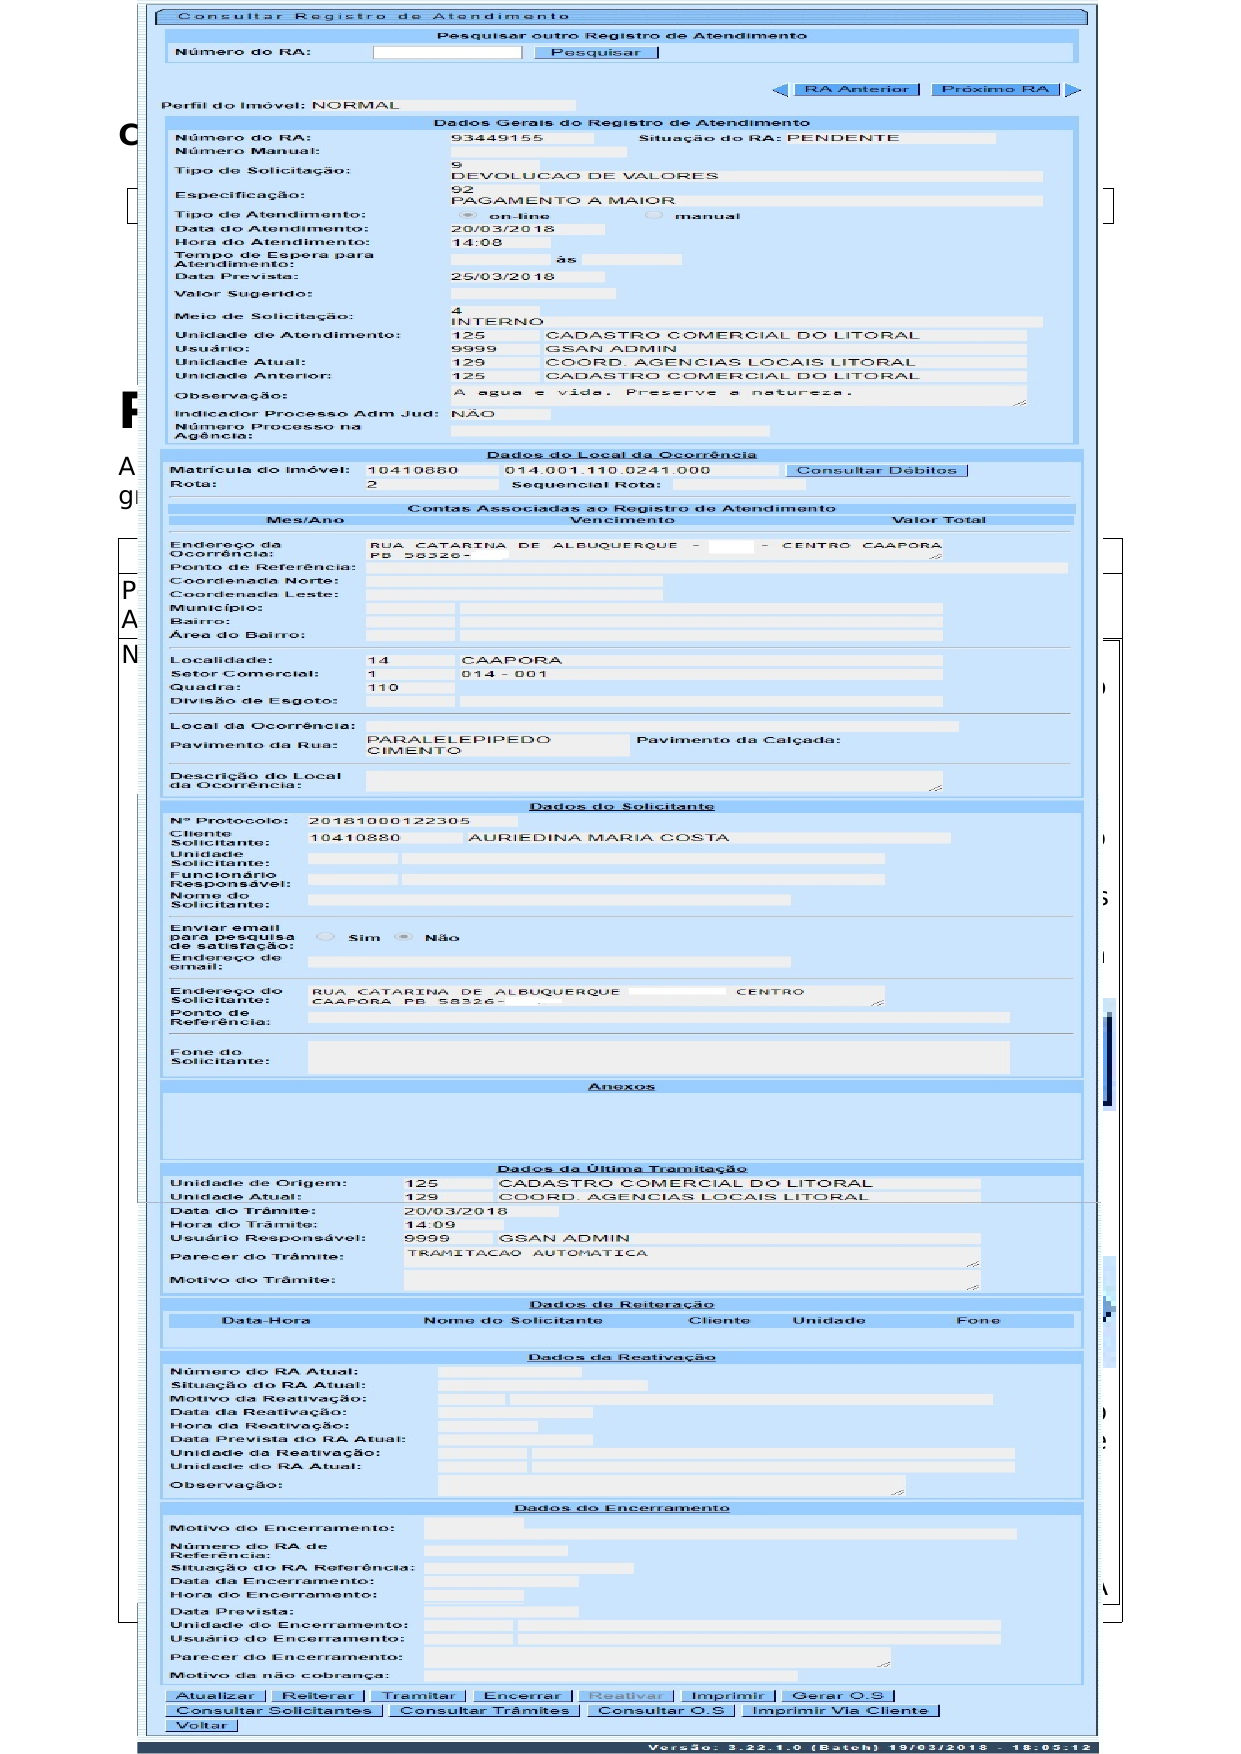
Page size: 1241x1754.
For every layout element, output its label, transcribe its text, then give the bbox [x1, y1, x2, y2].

table_cell [1103, 574, 1122, 637]
subtitle Preenchimento dos Campos [1103, 382, 1122, 440]
picture [137, 0, 1117, 1754]
subtitle Preenchimento dos Campos [118, 382, 137, 440]
table_cell Pesquisar outro Registro de Atendimento: [119, 574, 137, 637]
table_header Orientações para Preenchimento [1103, 539, 1122, 573]
table_header [128, 189, 137, 223]
table_header Campo [119, 539, 137, 573]
table_cell Número do RA [119, 639, 137, 1622]
table_cell [1103, 639, 1122, 1622]
table_header [1103, 189, 1113, 223]
